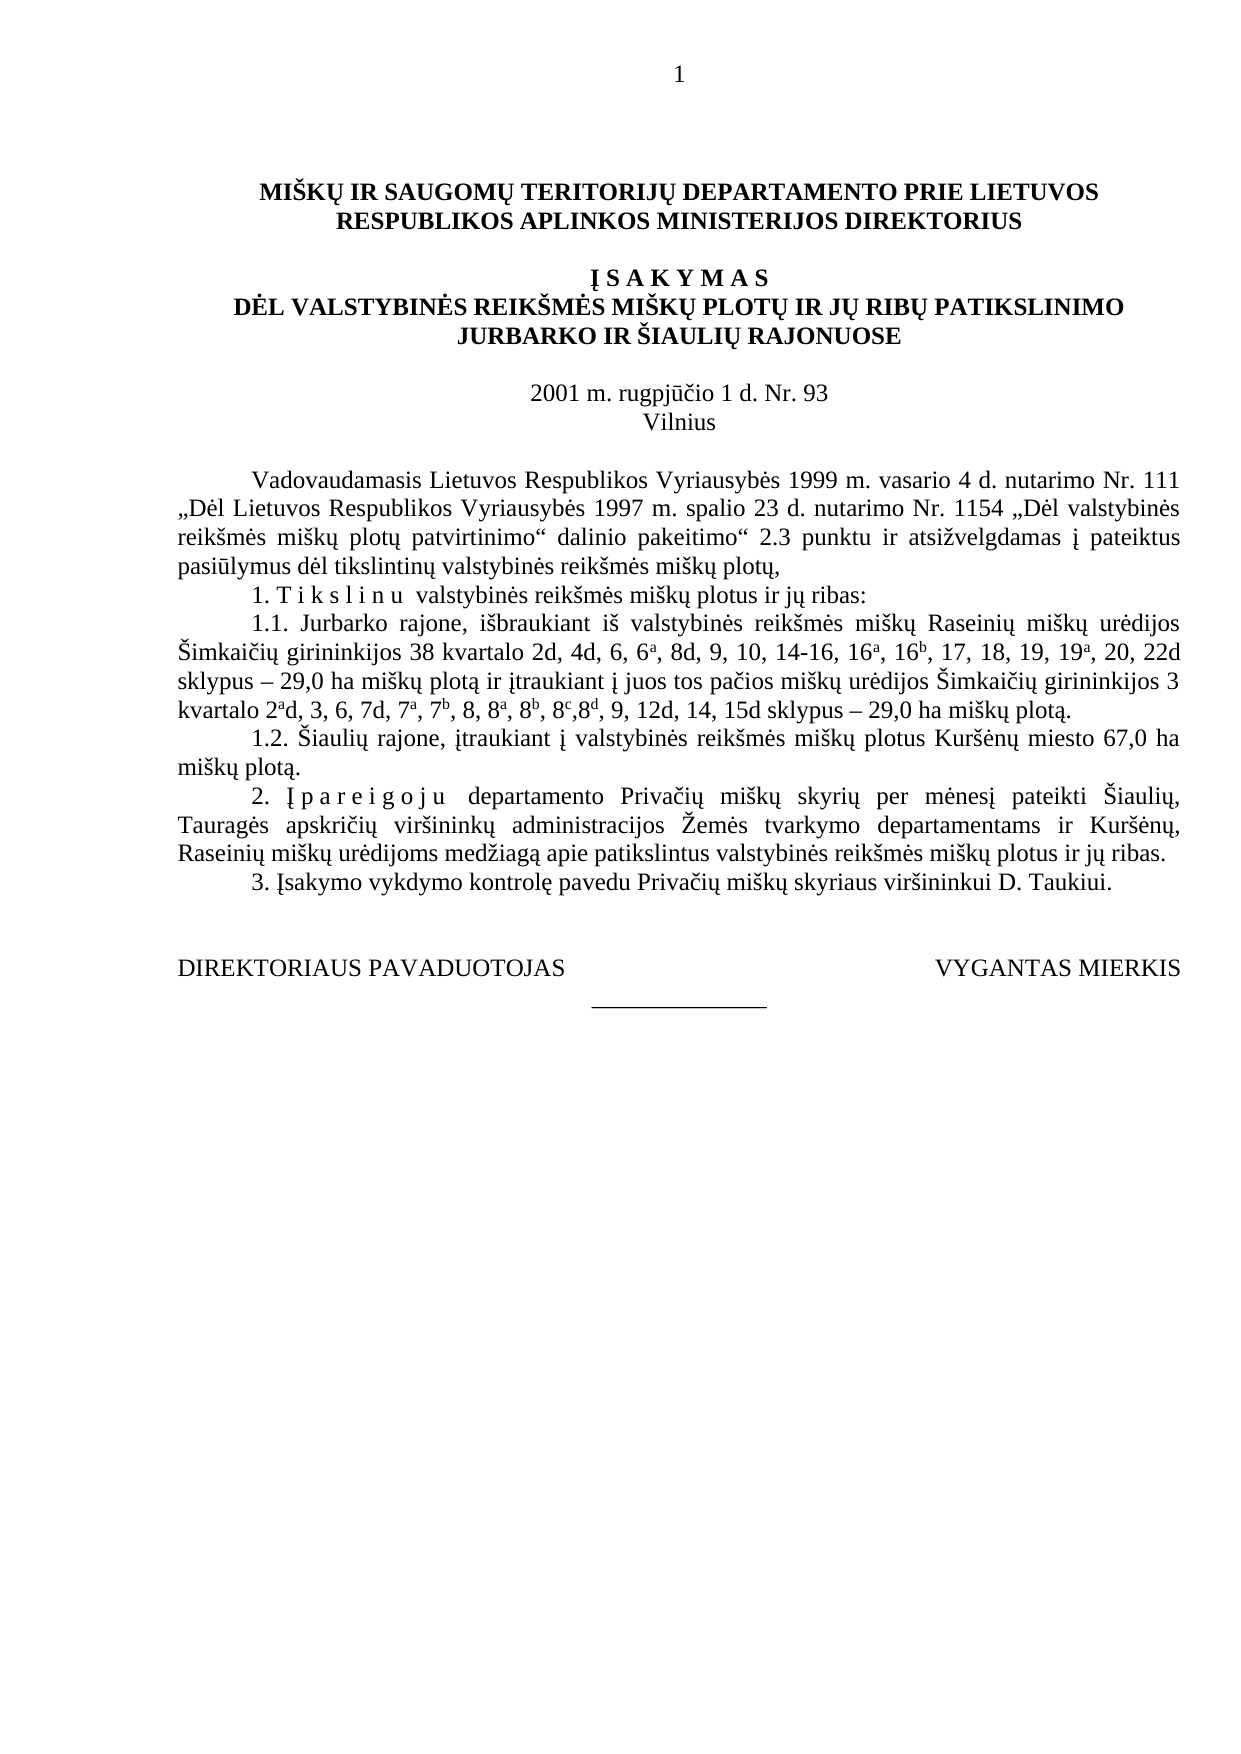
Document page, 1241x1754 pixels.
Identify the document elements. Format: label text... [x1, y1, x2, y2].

text MIŠKŲ IR SAUGOMŲ TERITORIJŲ DEPARTAMENTO PRIE LIETUVOS RESPUBLIKOS APLINKOS MINISTERIJOS DIREKTORIUS [177, 177, 1181, 235]
text 2001 m. rugpjūčio 1 d. Nr. 93 [177, 378, 1181, 407]
text 1. Tikslinu valstybinės reikšmės miškų plotus ir jų ribas: [177, 580, 1181, 608]
text ______________ [177, 982, 1181, 1011]
text Į S A K Y M A S [177, 263, 1181, 292]
text Vadovaudamasis Lietuvos Respublikos Vyriausybės 1999 m. vasario 4 d. nutarimo Nr. 111 „Dėl Lietuvos Respublikos Vyriausybės 1997 m. spalio 23 d. nutarimo Nr. 1154 „Dėl valstybinės reikšmės miškų plotų patvirtinimo“ dalinio pakeitimo“ 2.3 punktu ir atsižvelgdamas į pateiktus pasiūlymus dėl tikslintinų valstybinės reikšmės miškų plotų, [177, 465, 1181, 580]
text 1.2. Šiaulių rajone, įtraukiant į valstybinės reikšmės miškų plotus Kuršėnų miesto 67,0 ha miškų plotą. [177, 723, 1181, 781]
text 1.1. Jurbarko rajone, išbraukiant iš valstybinės reikšmės miškų Raseinių miškų urėdijos Šimkaičių girininkijos 38 kvartalo 2d, 4d, 6, 6a, 8d, 9, 10, 14-16, 16a, 16b, 17, 18, 19, 19a, 20, 22d sklypus – 29,0 ha miškų plotą ir įtraukiant į juos tos pačios miškų urėdijos Šimkaičių girininkijos 3 kvartalo 2ad, 3, 6, 7d, 7a, 7b, 8, 8a, 8b, 8c,8d, 9, 12d, 14, 15d sklypus – 29,0 ha miškų plotą. [177, 608, 1181, 723]
text Vilnius [177, 407, 1181, 436]
text DĖL VALSTYBINĖS REIKŠMĖS MIŠKŲ PLOTŲ IR JŲ RIBŲ PATIKSLINIMO JURBARKO IR ŠIAULIŲ RAJONUOSE [177, 292, 1181, 350]
text Direktoriaus pavaduotojas Vygantas Mierkis [177, 953, 1181, 982]
text 3. Įsakymo vykdymo kontrolę pavedu Privačių miškų skyriaus viršininkui D. Taukiui. [177, 867, 1181, 896]
text 2. Įpareigoju departamento Privačių miškų skyrių per mėnesį pateikti Šiaulių, Tauragės apskričių viršininkų administracijos Žemės tvarkymo departamentams ir Kuršėnų, Raseinių miškų urėdijoms medžiagą apie patikslintus valstybinės reikšmės miškų plotus ir jų ribas. [177, 781, 1181, 867]
